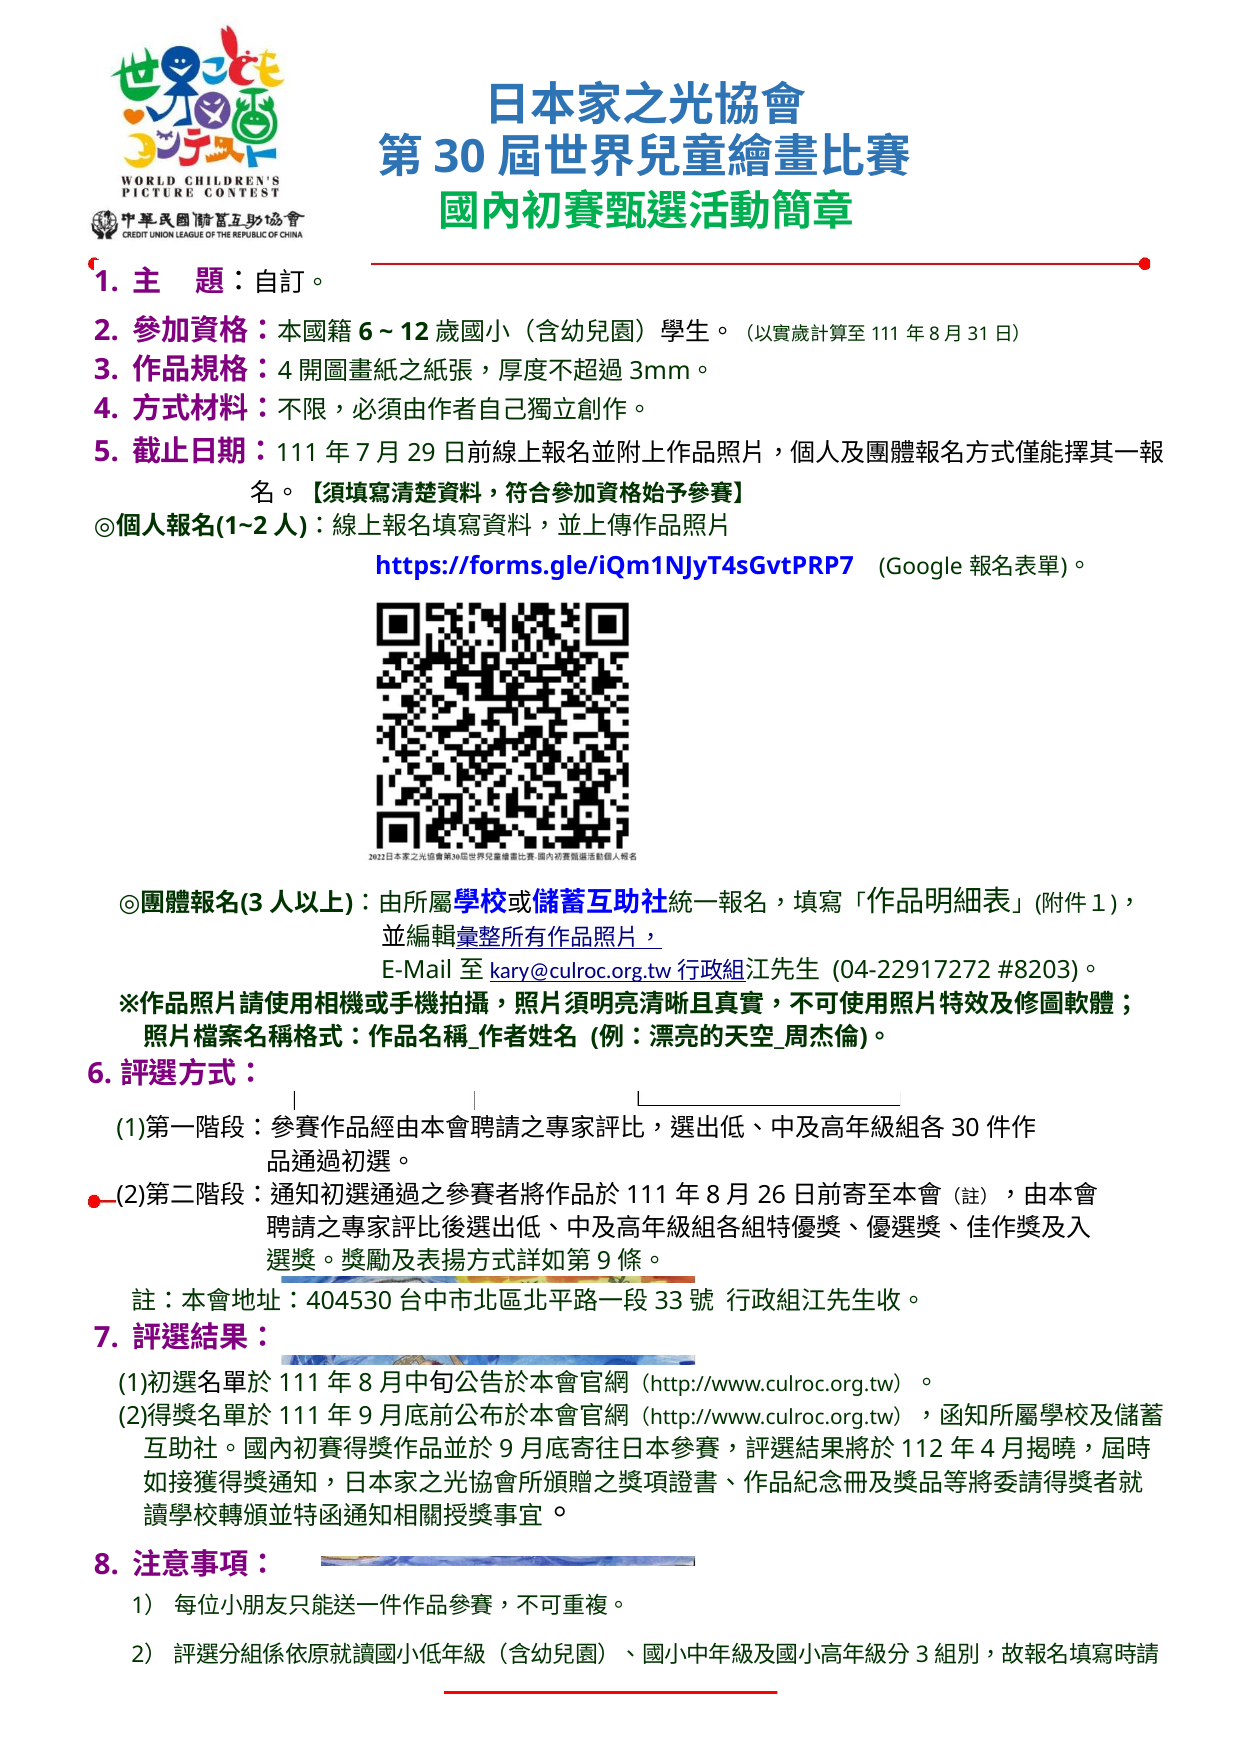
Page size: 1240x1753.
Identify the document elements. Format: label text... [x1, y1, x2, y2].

text 並編輯彙整所有作品照片， [381, 919, 1239, 952]
text 如接獲得獎通知，日本家之光協會所頒贈之獎項證書、作品紀念冊及獎品等將委請得獎者就 [143, 1464, 1182, 1498]
text 2） 評選分組係依原就讀國小低年級（含幼兒園）、國小中年級及國小高年級分 3 組別，故報名填寫時請 [131, 1638, 1231, 1668]
text 5. 截止日期：111 年 7 月 29 日前線上報名並附上作品照片，個人及團體報名方式僅能擇其一報 [94, 431, 1212, 469]
text 聘請之專家評比後選出低、中及高年級組各組特優獎、優選獎、佳作獎及入 [266, 1210, 1239, 1243]
text 選獎。獎勵及表揚方式詳如第 9 條。 [266, 1243, 1239, 1276]
text (1)初選名單於 111 年 8 月中旬公告於本會官網（http://www.culroc.org.tw）。 [118, 1365, 1182, 1398]
text 1. 主 [94, 260, 195, 299]
text 4. 方式材料：不限，必須由作者自己獨立創作。 [94, 387, 1170, 426]
text 互助社。國內初賽得獎作品並於 9 月底寄往日本參賽，評選結果將於 112 年 4 月揭曉，屆時 [143, 1431, 1182, 1464]
text 註：本會地址：404530 台中市北區北平路一段 33 號 行政組江先生收。 [131, 1283, 1054, 1316]
text 7. 評選結果： [94, 1316, 1054, 1355]
text 名。【須填寫清楚資料，符合參加資格始予參賽】 [250, 474, 854, 508]
text 3. 作品規格：4 開圖畫紙之紙張，厚度不超過 3mm。 [94, 348, 1170, 387]
text E-Mail 至 kary@culroc.org.tw 行政組江先生 (04-22917272 #8203)。 [381, 952, 1239, 986]
text 題：自訂。 [195, 260, 371, 299]
text ◎團體報名(3 人以上)：由所屬學校或儲蓄互助社統一報名，填寫「作品明細表」(附件１)， [118, 883, 1239, 919]
text https://forms.gle/iQm1NJyT4sGvtPRP7 (Google 報名表單)。 [375, 548, 1196, 581]
text 第 30 屆世界兒童繪畫比賽 [377, 133, 993, 183]
text 照片檔案名稱格式：作品名稱_作者姓名 (例：漂亮的天空_周杰倫)。 [143, 1019, 1239, 1052]
text 8. 注意事項： [94, 1543, 321, 1582]
text 日本家之光協會 [484, 72, 993, 133]
text 1） 每位小朋友只能送一件作品參賽，不可重複。 [131, 1589, 709, 1620]
text (2)第二階段：通知初選通過之參賽者將作品於 111 年 8 月 26 日前寄至本會（註），由本會 [116, 1177, 1239, 1210]
text ※作品照片請使用相機或手機拍攝，照片須明亮清晰且真實，不可使用照片特效及修圖軟體； [118, 986, 1239, 1019]
text 品通過初選。 [266, 1143, 1239, 1177]
text 讀學校轉頒並特函通知相關授獎事宜。 [143, 1498, 1182, 1531]
text 2. 參加資格：本國籍 6 ~ 12 歲國小（含幼兒園）學生。（以實歲計算至 111 年 8 月 31 日） [94, 309, 1170, 348]
text (2)得獎名單於 111 年 9 月底前公布於本會官網（http://www.culroc.org.tw），函知所屬學校及儲蓄 [118, 1398, 1182, 1431]
text 6. 評選方式： [87, 1052, 1239, 1091]
text ◎個人報名(1~2 人)：線上報名填寫資料，並上傳作品照片 [94, 508, 854, 541]
text 國內初賽甄選活動簡章 [438, 183, 993, 236]
text (1)第一階段：參賽作品經由本會聘請之專家評比，選出低、中及高年級組各 30 件作 [116, 1110, 1239, 1143]
